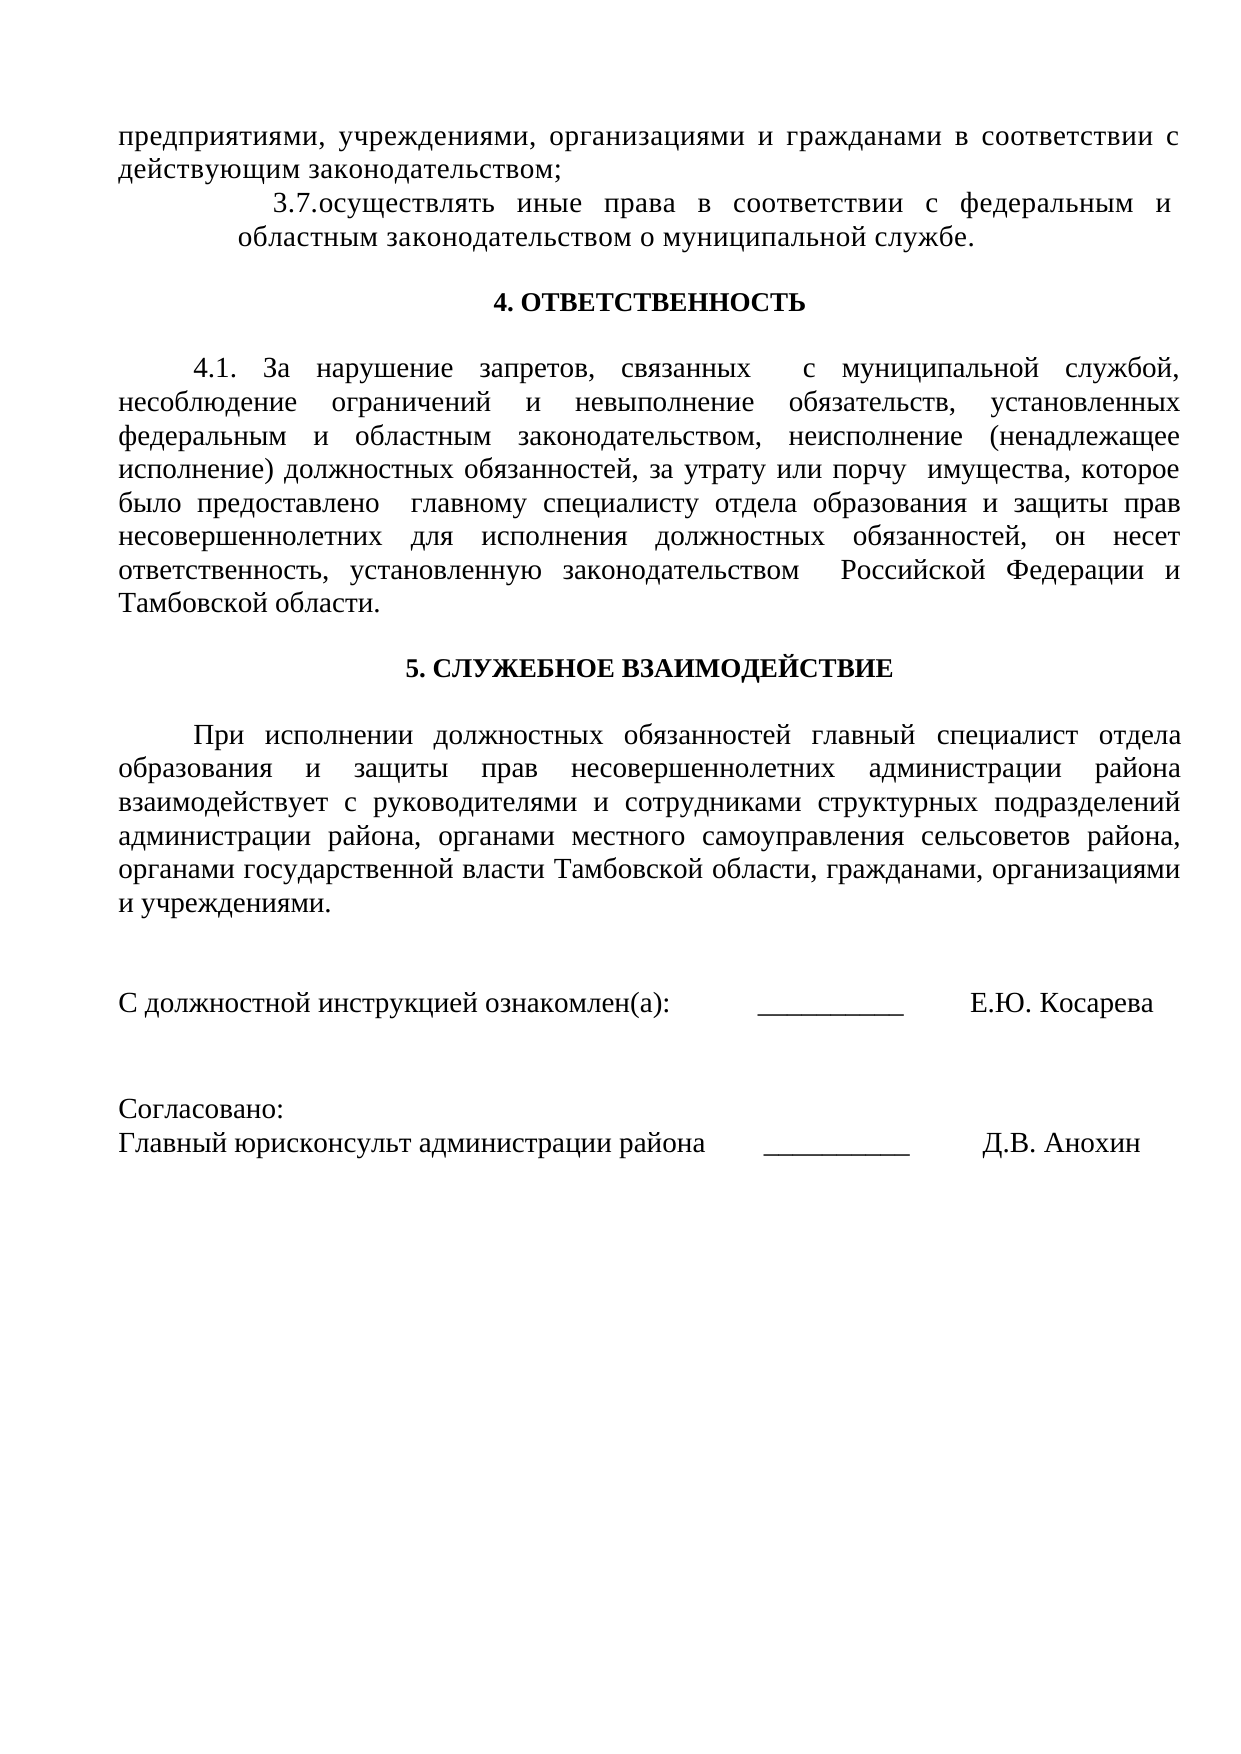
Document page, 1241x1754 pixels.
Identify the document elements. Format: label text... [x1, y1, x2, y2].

list осуществлять иные права в соответствии с федеральным и областным за­конодательством о муниципальной службе. [200, 185, 1173, 252]
text 4.1. За нарушение запретов, связанных с муниципальной службой, несоблюдение ограничений и невыполнение обязательств, установленных федеральным и областным законодательством, неисполнение (ненадлежащее исполнение) должностных обязанностей, за утрату или порчу имущества, которое было предоставлено главному специалисту отдела образования и защиты прав несовершеннолетних для исполнения должностных обязанностей, он несет ответственность, установленную законодательством Российской Федерации и Тамбовской области. [118, 351, 1181, 619]
text С должностной инструкцией ознакомлен(а): __________ Е.Ю. Косарева [118, 985, 1181, 1019]
text предприятия­ми, учреждениями, организациями и гражданами в соответствии с действую­щим законодательством; [118, 118, 1181, 185]
text 4. ОТВЕТСТВЕННОСТЬ [118, 286, 1181, 317]
text При исполнении должностных обязанностей главный специалист отдела образования и защиты прав несовершеннолетних администрации района взаимодействует с руководителями и сотрудниками структурных подразделений администрации района, органами местного самоуправления сельсоветов района, органами государственной власти Тамбовской области, гражданами, организациями и учреждениями. [118, 717, 1181, 918]
text Согласовано: [118, 1091, 1181, 1125]
text Главный юрисконсульт администрации района __________ Д.В. Анохин [118, 1125, 1181, 1158]
text 5. СЛУЖЕБНОЕ ВЗАИМОДЕЙСТВИЕ [118, 652, 1181, 683]
